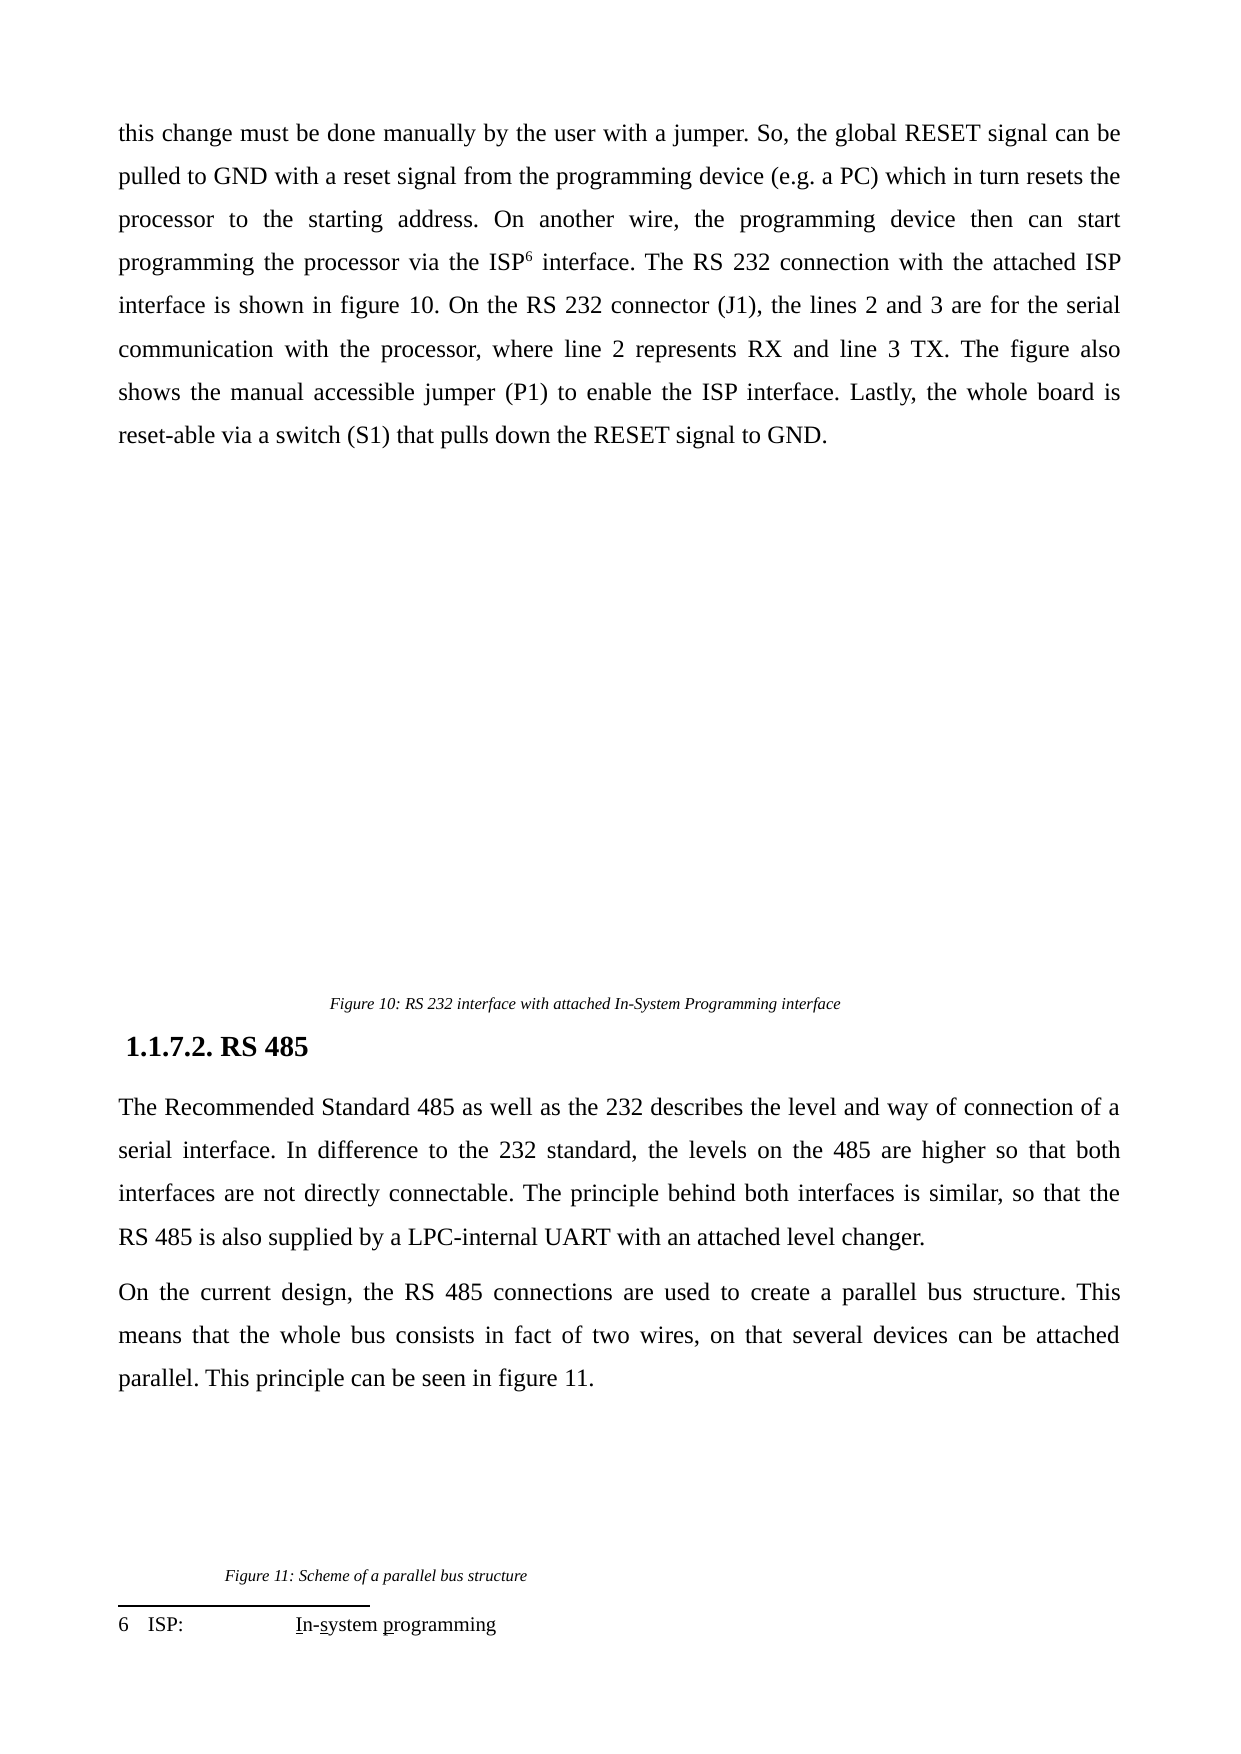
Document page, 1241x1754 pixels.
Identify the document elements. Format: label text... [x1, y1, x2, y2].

text ISP: In-system programming [118, 1612, 1122, 1636]
subtitle [329, 476, 911, 488]
text The Recommended Standard 485 as well as the 232 describes the level and way of connection of a serial interface. In difference to the 232 standard, the levels on the 485 are higher so that both interfaces are not directly connectable. The principle behind both interfaces is similar, so that the RS 485 is also supplied by a LPC-internal UART with an attached level changer. [118, 1092, 1122, 1250]
text this change must be done manually by the user with a jumper. So, the global RESET signal can be pulled to GND with a reset signal from the programming device (e.g. a PC) which in turn resets the processor to the starting address. On another wire, the programming device then can start programming the processor via the ISP interface. The RS 232 connection with the attached ISP interface is shown in figure 10. On the RS 232 connector (J1), the lines 2 and 3 are for the serial communication with the processor, where line 2 represents RX and line 3 TX. The figure also shows the manual accessible jumper (P1) to enable the ISP interface. Lastly, the whole board is reset-able via a switch (S1) that pulls down the RESET signal to GND. [118, 118, 1122, 449]
subtitle RS 485 [118, 501, 1122, 1063]
text Figure 11: Scheme of a parallel bus structure [224, 1432, 1016, 1584]
text On the current design, the RS 485 connections are used to create a parallel bus structure. This means that the whole bus consists in fact of two wires, on that several devices can be attached parallel. This principle can be seen in figure 11. [118, 1277, 1122, 1392]
list Figure 10: RS 232 interface with attached In-System Programming interface [329, 488, 911, 1013]
